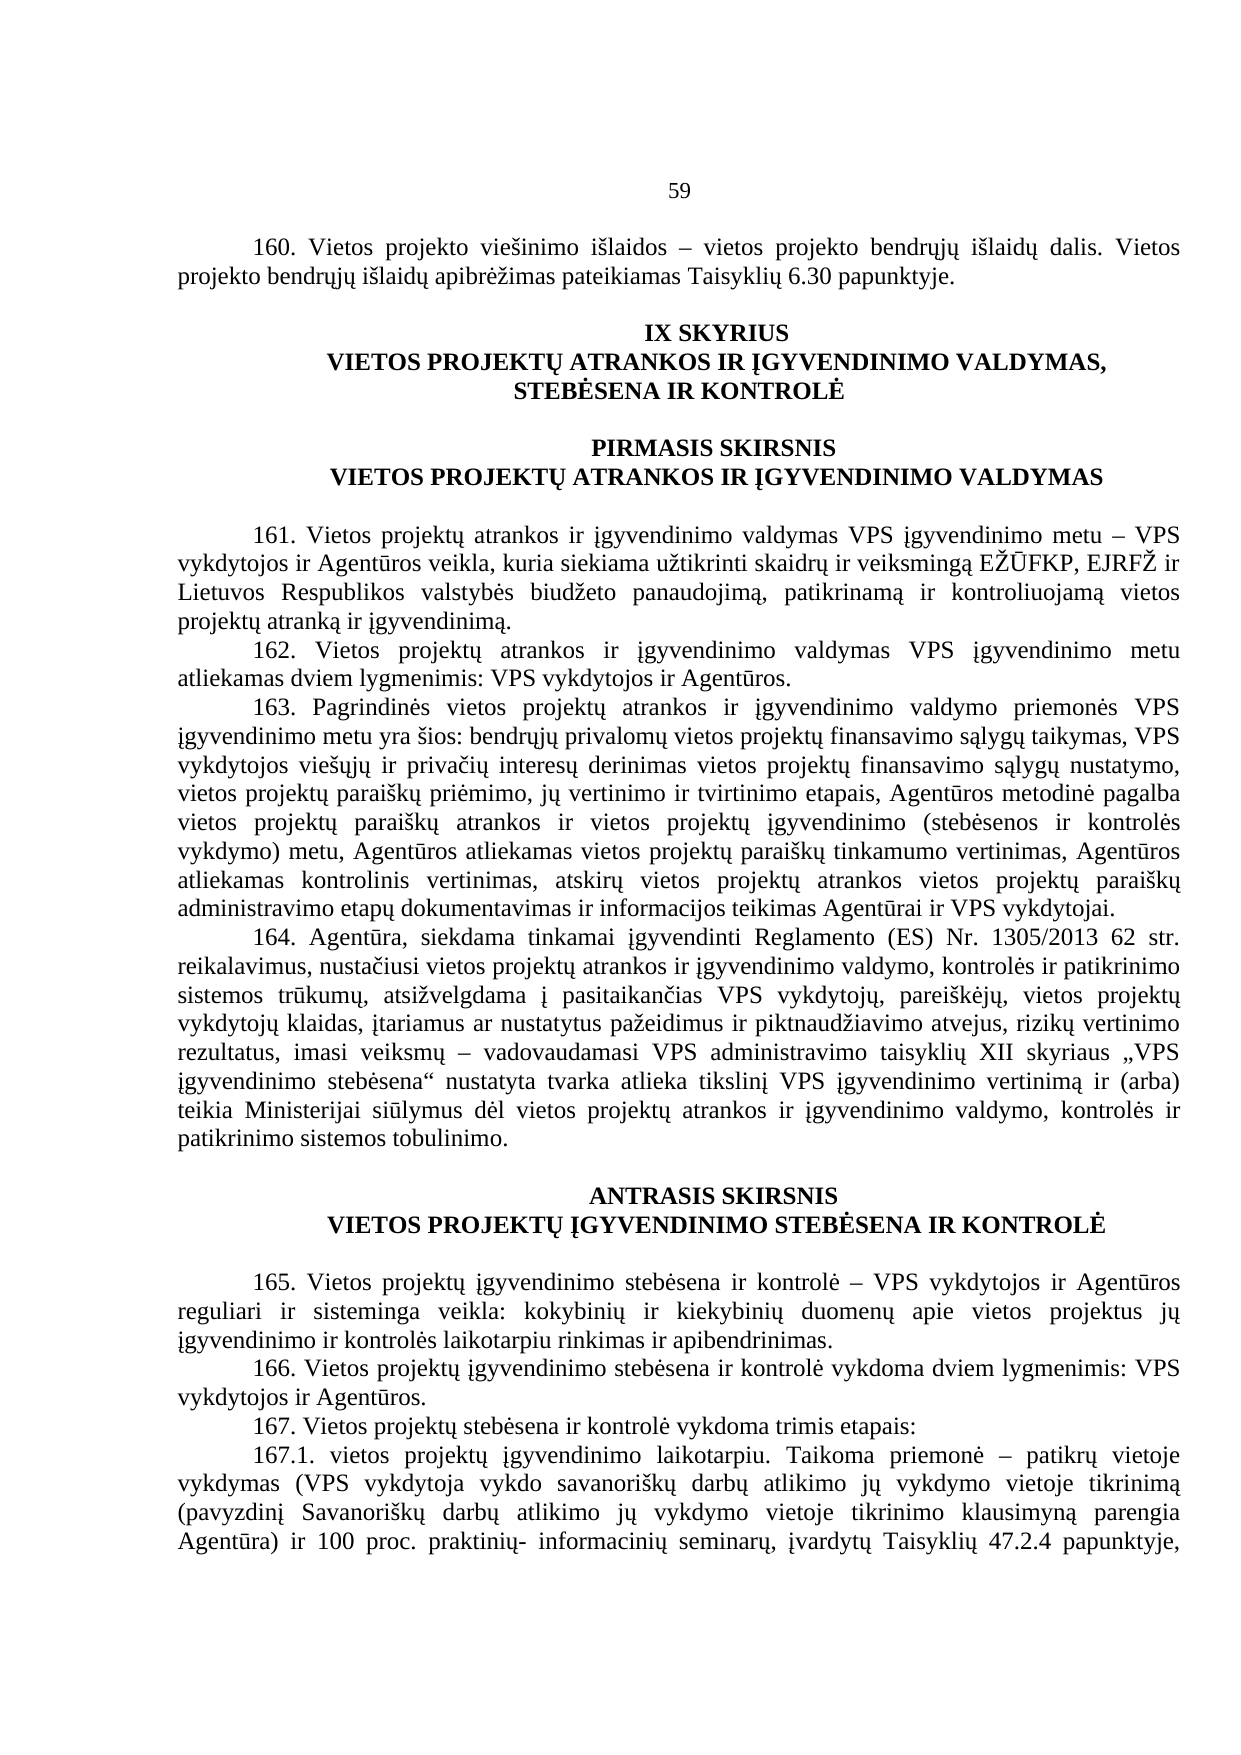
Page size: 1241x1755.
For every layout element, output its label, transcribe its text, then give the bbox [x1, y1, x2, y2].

text 167.1. vietos projektų įgyvendinimo laikotarpiu. Taikoma priemonė – patikrų vietoje vykdymas (VPS vykdytoja vykdo savanoriškų darbų atlikimo jų vykdymo vietoje tikrinimą (pavyzdinį Savanoriškų darbų atlikimo jų vykdymo vietoje tikrinimo klausimyną parengia Agentūra) ir 100 proc. praktinių- informacinių seminarų, įvardytų Taisyklių 47.2.4 papunktyje, [177, 1440, 1181, 1555]
text VIETOS PROJEKTŲ ATRANKOS IR ĮGYVENDINIMO VALDYMAS, STEBĖSENA IR KONTROLĖ [177, 347, 1181, 405]
text 161. Vietos projektų atrankos ir įgyvendinimo valdymas VPS įgyvendinimo metu – VPS vykdytojos ir Agentūros veikla, kuria siekiama užtikrinti skaidrų ir veiksmingą EŽŪFKP, EJRFŽ ir Lietuvos Respublikos valstybės biudžeto panaudojimą, patikrinamą ir kontroliuojamą vietos projektų atranką ir įgyvendinimą. [177, 520, 1181, 635]
text 166. Vietos projektų įgyvendinimo stebėsena ir kontrolė vykdoma dviem lygmenimis: VPS vykdytojos ir Agentūros. [177, 1353, 1181, 1411]
text 162. Vietos projektų atrankos ir įgyvendinimo valdymas VPS įgyvendinimo metu atliekamas dviem lygmenimis: VPS vykdytojos ir Agentūros. [177, 635, 1181, 692]
text VIETOS PROJEKTŲ ATRANKOS IR ĮGYVENDINIMO VALDYMAS [177, 462, 1181, 491]
text 164. Agentūra, siekdama tinkamai įgyvendinti Reglamento (ES) Nr. 1305/2013 62 str. reikalavimus, nustačiusi vietos projektų atrankos ir įgyvendinimo valdymo, kontrolės ir patikrinimo sistemos trūkumų, atsižvelgdama į pasitaikančias VPS vykdytojų, pareiškėjų, vietos projektų vykdytojų klaidas, įtariamus ar nustatytus pažeidimus ir piktnaudžiavimo atvejus, rizikų vertinimo rezultatus, imasi veiksmų – vadovaudamasi VPS administravimo taisyklių XII skyriaus „VPS įgyvendinimo stebėsena“ nustatyta tvarka atlieka tikslinį VPS įgyvendinimo vertinimą ir (arba) teikia Ministerijai siūlymus dėl vietos projektų atrankos ir įgyvendinimo valdymo, kontrolės ir patikrinimo sistemos tobulinimo. [177, 922, 1181, 1152]
text 160. Vietos projekto viešinimo išlaidos – vietos projekto bendrųjų išlaidų dalis. Vietos projekto bendrųjų išlaidų apibrėžimas pateikiamas Taisyklių 6.30 papunktyje. [177, 232, 1181, 290]
text IX SKYRIUS [177, 318, 1181, 347]
text ANTRASIS SKIRSNIS [177, 1181, 1181, 1210]
text 165. Vietos projektų įgyvendinimo stebėsena ir kontrolė – VPS vykdytojos ir Agentūros reguliari ir sisteminga veikla: kokybinių ir kiekybinių duomenų apie vietos projektus jų įgyvendinimo ir kontrolės laikotarpiu rinkimas ir apibendrinimas. [177, 1267, 1181, 1353]
text 163. Pagrindinės vietos projektų atrankos ir įgyvendinimo valdymo priemonės VPS įgyvendinimo metu yra šios: bendrųjų privalomų vietos projektų finansavimo sąlygų taikymas, VPS vykdytojos viešųjų ir privačių interesų derinimas vietos projektų finansavimo sąlygų nustatymo, vietos projektų paraiškų priėmimo, jų vertinimo ir tvirtinimo etapais, Agentūros metodinė pagalba vietos projektų paraiškų atrankos ir vietos projektų įgyvendinimo (stebėsenos ir kontrolės vykdymo) metu, Agentūros atliekamas vietos projektų paraiškų tinkamumo vertinimas, Agentūros atliekamas kontrolinis vertinimas, atskirų vietos projektų atrankos vietos projektų paraiškų administravimo etapų dokumentavimas ir informacijos teikimas Agentūrai ir VPS vykdytojai. [177, 692, 1181, 922]
text 167. Vietos projektų stebėsena ir kontrolė vykdoma trimis etapais: [177, 1411, 1181, 1440]
text PIRMASIS SKIRSNIS [177, 433, 1181, 462]
text VIETOS PROJEKTŲ ĮGYVENDINIMO STEBĖSENA IR KONTROLĖ [177, 1210, 1181, 1238]
